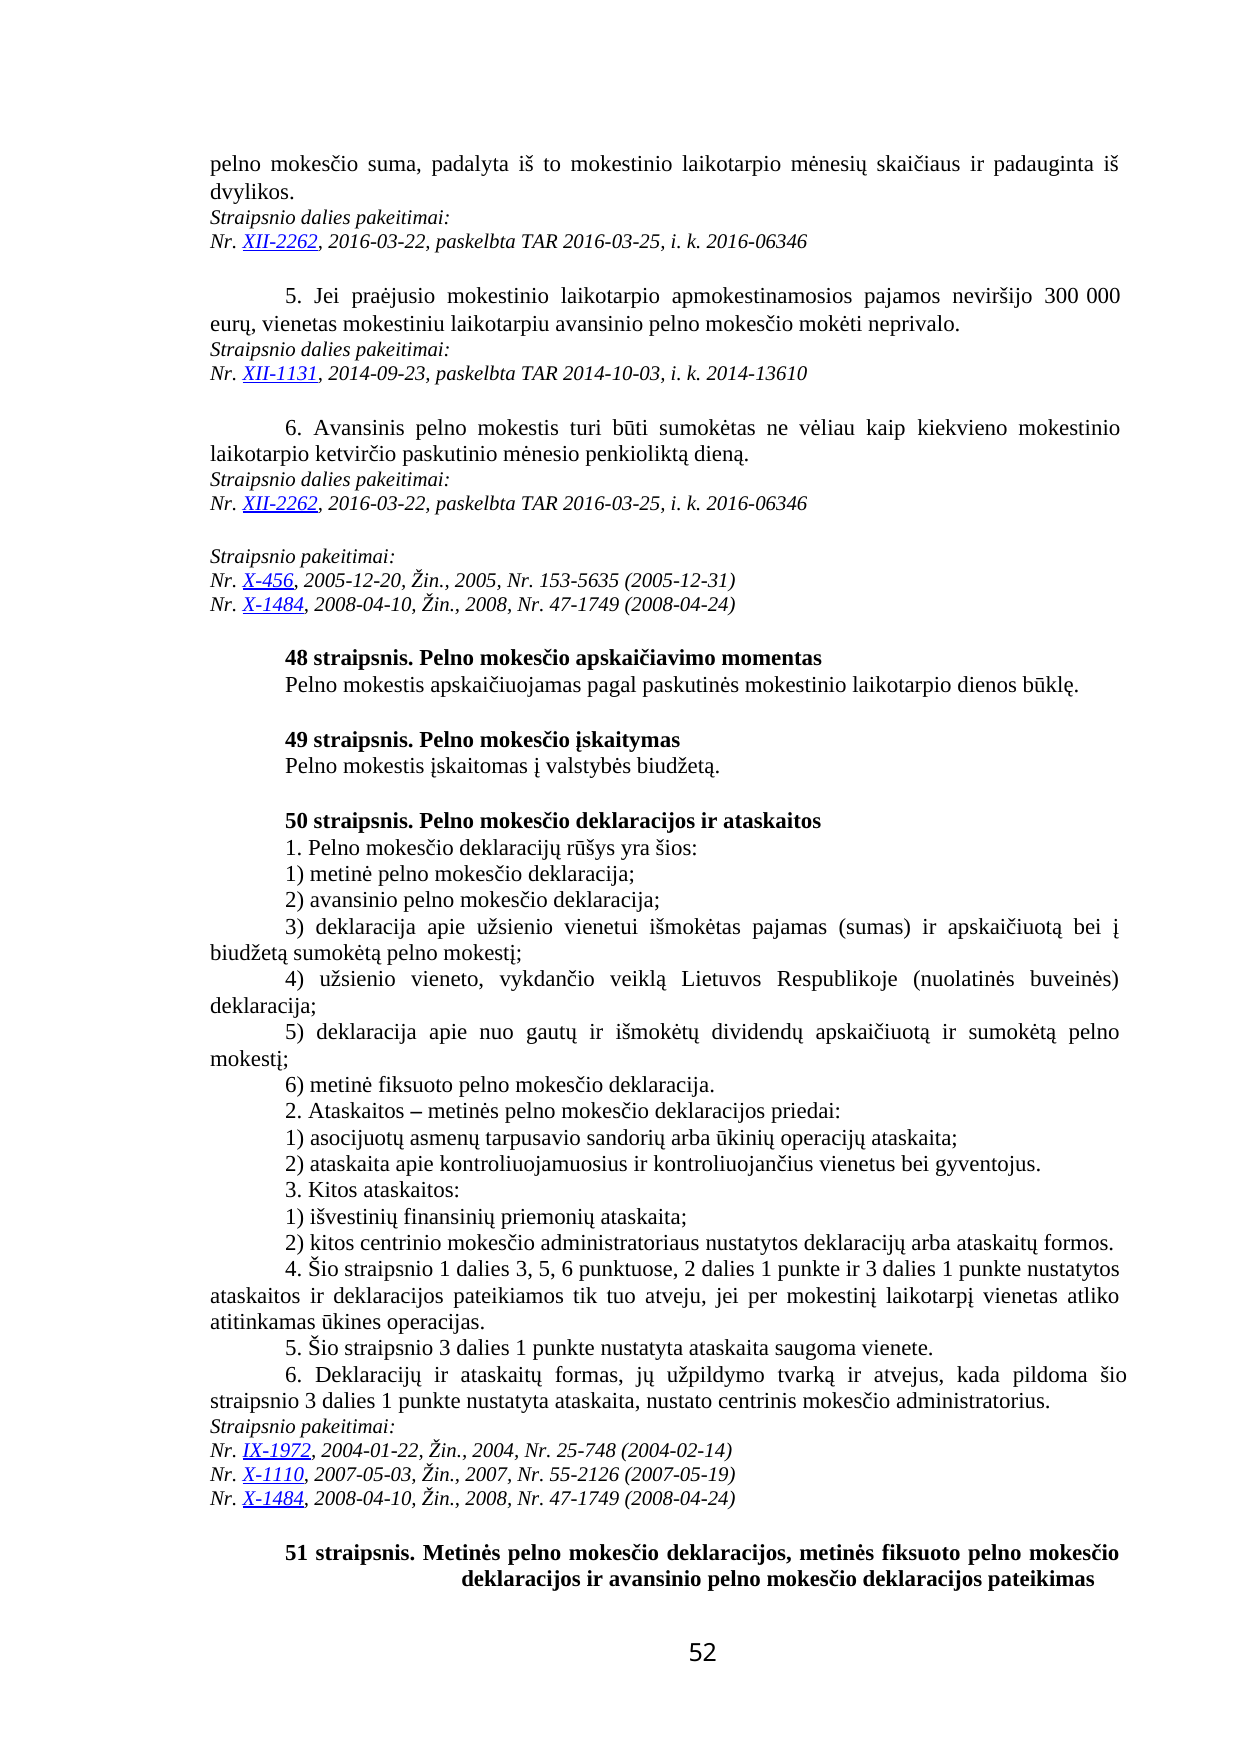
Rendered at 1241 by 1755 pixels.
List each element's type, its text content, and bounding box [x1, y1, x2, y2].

text Nr. XII-2262, 2016-03-22, paskelbta TAR 2016-03-25, i. k. 2016-06346 [210, 229, 1120, 253]
text Nr. X-1484, 2008-04-10, Žin., 2008, Nr. 47-1749 (2008-04-24) [210, 1486, 1120, 1510]
text Straipsnio dalies pakeitimai: [210, 205, 1120, 229]
text 3) deklaracija apie užsienio vienetui išmokėtas pajamas (sumas) ir apskaičiuotą bei į biudžetą sumokėtą pelno mokestį; [210, 913, 1120, 966]
text 1. Pelno mokesčio deklaracijų rūšys yra šios: [210, 834, 1120, 860]
text Straipsnio pakeitimai: [210, 543, 1120, 568]
text 1) asocijuotų asmenų tarpusavio sandorių arba ūkinių operacijų ataskaita; [210, 1124, 1120, 1150]
text 50 straipsnis. Pelno mokesčio deklaracijos ir ataskaitos [210, 807, 1120, 834]
text 49 straipsnis. Pelno mokesčio įskaitymas [210, 726, 1120, 752]
text pelno mokesčio suma, padalyta iš to mokestinio laikotarpio mėnesių skaičiaus ir padauginta iš dvylikos. [210, 150, 1120, 205]
text 5) deklaracija apie nuo gautų ir išmokėtų dividendų apskaičiuotą ir sumokėtą pelno mokestį; [210, 1018, 1120, 1071]
text 1) metinė pelno mokesčio deklaracija; [210, 860, 1120, 886]
text 48 straipsnis. Pelno mokesčio apskaičiavimo momentas [210, 644, 1120, 671]
text 5. Šio straipsnio 3 dalies 1 punkte nustatyta ataskaita saugoma vienete. [210, 1334, 1120, 1361]
text Nr. X-456, 2005-12-20, Žin., 2005, Nr. 153-5635 (2005-12-31) [210, 568, 1120, 592]
text Nr. X-1110, 2007-05-03, Žin., 2007, Nr. 55-2126 (2007-05-19) [210, 1462, 1120, 1486]
text 6. Deklaracijų ir ataskaitų formas, jų užpildymo tvarką ir atvejus, kada pildoma šio straipsnio 3 dalies 1 punkte nustatyta ataskaita, nustato centrinis mokesčio administratorius. [210, 1361, 1129, 1413]
text Nr. IX-1972, 2004-01-22, Žin., 2004, Nr. 25-748 (2004-02-14) [210, 1438, 1120, 1462]
text 51 straipsnis. Metinės pelno mokesčio deklaracijos, metinės fiksuoto pelno mokesčio deklaracijos ir avansinio pelno mokesčio deklaracijos pateikimas [285, 1538, 1120, 1591]
text 4) užsienio vieneto, vykdančio veiklą Lietuvos Respublikoje (nuolatinės buveinės) deklaracija; [210, 966, 1120, 1018]
text Pelno mokestis apskaičiuojamas pagal paskutinės mokestinio laikotarpio dienos būklę. [210, 671, 1120, 697]
text 4. Šio straipsnio 1 dalies 3, 5, 6 punktuose, 2 dalies 1 punkte ir 3 dalies 1 punkte nustatytos ataskaitos ir deklaracijos pateikiamos tik tuo atveju, jei per mokestinį laikotarpį vienetas atliko atitinkamas ūkines operacijas. [210, 1255, 1120, 1334]
text Straipsnio pakeitimai: [210, 1413, 1120, 1438]
text 5. Jei praėjusio mokestinio laikotarpio apmokestinamosios pajamos neviršijo 300 000 eurų, vienetas mokestiniu laikotarpiu avansinio pelno mokesčio mokėti neprivalo. [210, 282, 1120, 337]
text 2) kitos centrinio mokesčio administratoriaus nustatytos deklaracijų arba ataskaitų formos. [210, 1229, 1120, 1255]
text 2) avansinio pelno mokesčio deklaracija; [210, 886, 1120, 913]
text 3. Kitos ataskaitos: [210, 1176, 1120, 1203]
text 1) išvestinių finansinių priemonių ataskaita; [210, 1203, 1120, 1229]
text Nr. X-1484, 2008-04-10, Žin., 2008, Nr. 47-1749 (2008-04-24) [210, 592, 1120, 616]
text 2) ataskaita apie kontroliuojamuosius ir kontroliuojančius vienetus bei gyventojus. [210, 1150, 1120, 1176]
text Nr. XII-2262, 2016-03-22, paskelbta TAR 2016-03-25, i. k. 2016-06346 [210, 491, 1120, 515]
text 2. Ataskaitos – metinės pelno mokesčio deklaracijos priedai: [210, 1097, 1120, 1124]
text Pelno mokestis įskaitomas į valstybės biudžetą. [210, 752, 1120, 779]
text 6) metinė fiksuoto pelno mokesčio deklaracija. [210, 1071, 1120, 1097]
text Straipsnio dalies pakeitimai: [210, 337, 1120, 361]
text Nr. XII-1131, 2014-09-23, paskelbta TAR 2014-10-03, i. k. 2014-13610 [210, 361, 1120, 385]
text 6. Avansinis pelno mokestis turi būti sumokėtas ne vėliau kaip kiekvieno mokestinio laikotarpio ketvirčio paskutinio mėnesio penkioliktą dieną. [210, 414, 1120, 467]
text Straipsnio dalies pakeitimai: [210, 467, 1120, 491]
